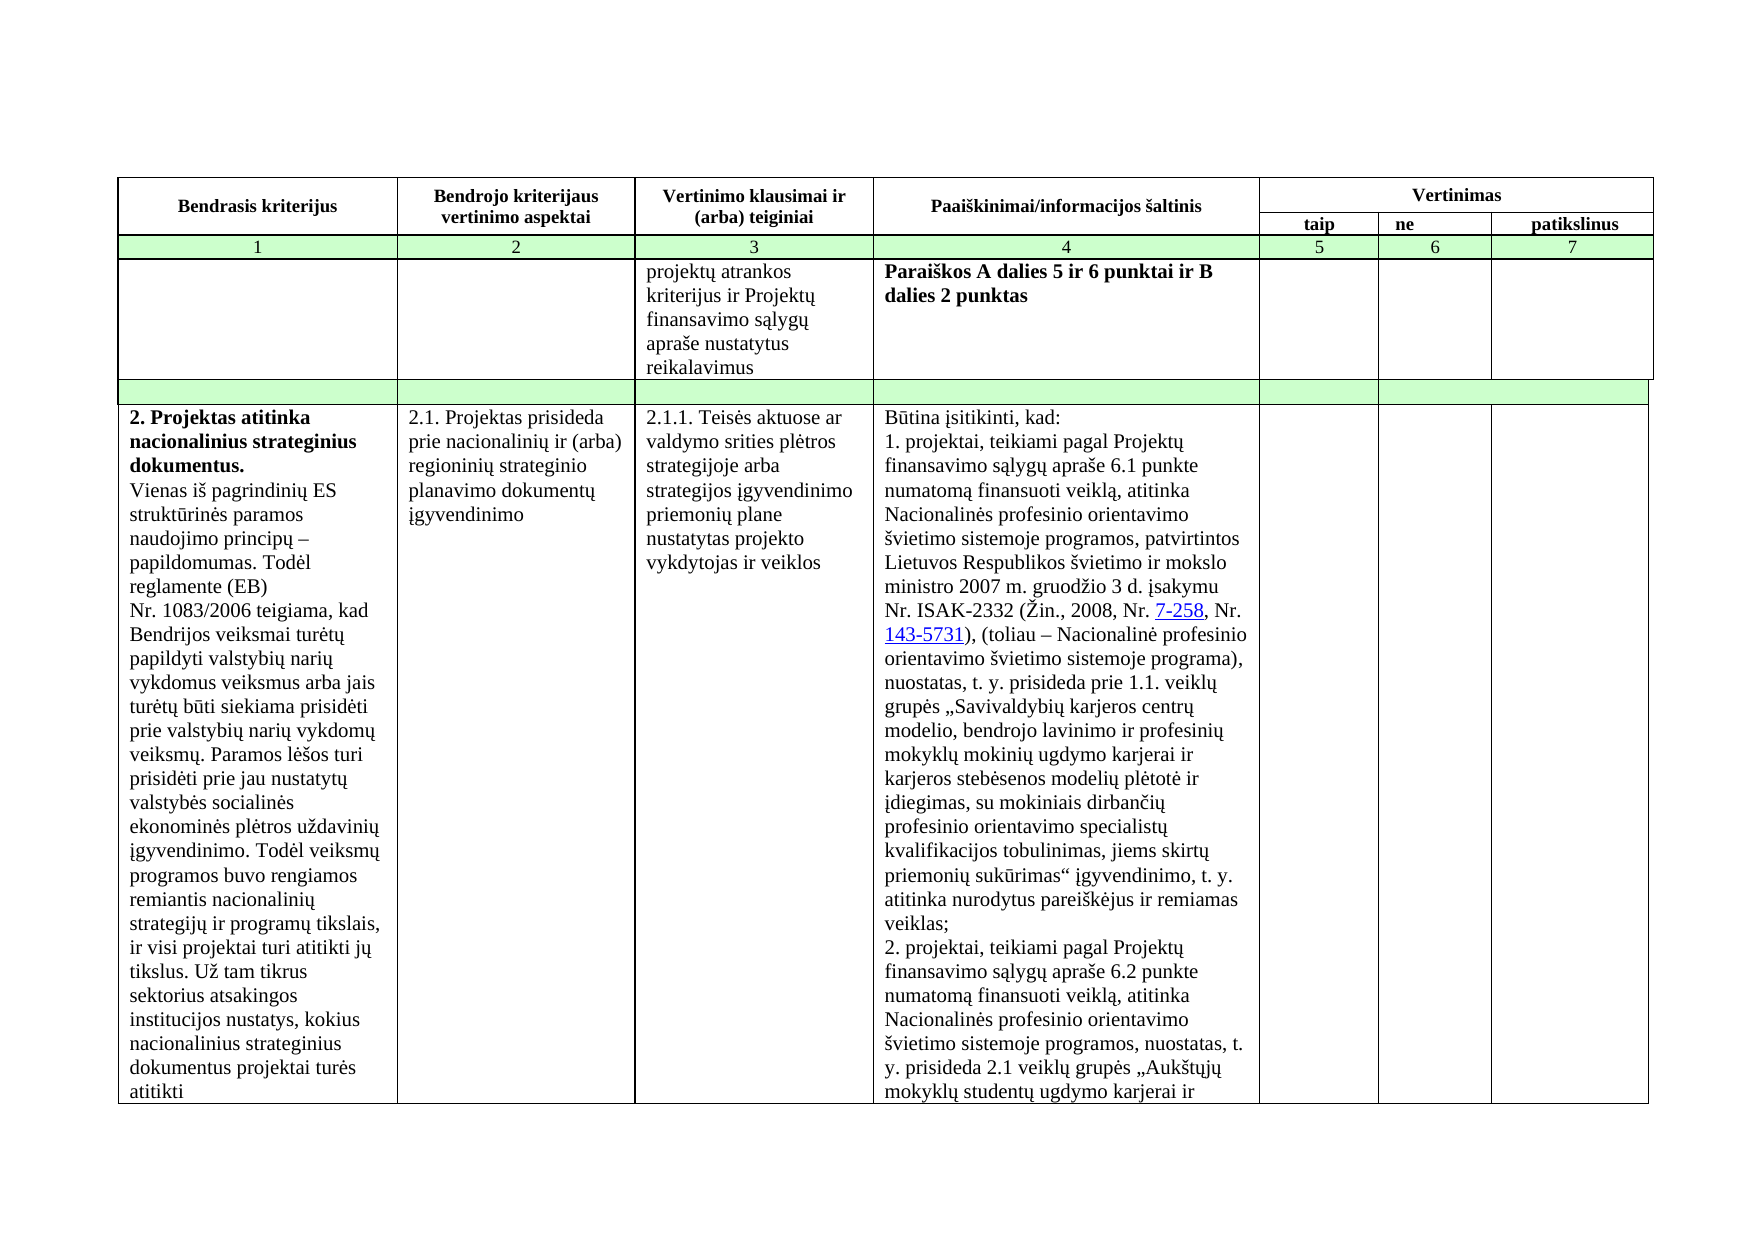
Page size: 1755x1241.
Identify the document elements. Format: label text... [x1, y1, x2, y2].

table_cell [1492, 405, 1648, 1103]
table_cell [1379, 260, 1491, 379]
table_cell 1 [119, 236, 397, 258]
table_cell Paraiškos A dalies 5 ir 6 punktai ir B dalies 2 punktas [874, 260, 1259, 379]
table_cell [119, 260, 397, 379]
table_header Bendrojo kriterijaus vertinimo aspektai [398, 178, 634, 234]
table_cell 2. Projektas atitinka nacionalinius strateginius dokumentus. Vienas iš pagrindinių ES struktūrinės paramos naudojimo principų – papildomumas. Todėl reglamente (EB) Nr. 1083/2006 teigiama, kad Bendrijos veiksmai turėtų papildyti valstybių narių vykdomus veiksmus arba jais turėtų būti siekiama prisidėti prie valstybių narių vykdomų veiksmų. Paramos lėšos turi prisidėti prie jau nustatytų valstybės socialinės ekonominės plėtros uždavinių įgyvendinimo. Todėl veiksmų programos buvo rengiamos remiantis nacionalinių strategijų ir programų tikslais, ir visi projektai turi atitikti jų tikslus. Už tam tikrus sektorius atsakingos institucijos nustatys, kokius nacionalinius strateginius dokumentus projektai turės atitikti [119, 405, 397, 1103]
table_cell patikslinus [1492, 213, 1653, 234]
table_cell projektų atrankos kriterijus ir Projektų finansavimo sąlygų apraše nustatytus reikalavimus [636, 260, 873, 379]
table_cell 7 [1492, 236, 1653, 258]
table_cell ne [1379, 213, 1491, 234]
table_cell 2.1. Projektas prisideda prie nacionalinių ir (arba) regioninių strateginio planavimo dokumentų įgyvendinimo [398, 405, 634, 1103]
table_cell 2.1.1. Teisės aktuose ar valdymo srities plėtros strategijoje arba strategijos įgyvendinimo priemonių plane nustatytas projekto vykdytojas ir veiklos [636, 405, 873, 1103]
table_cell 5 [1260, 236, 1378, 258]
table_header Vertinimo klausimai ir (arba) teiginiai [636, 178, 873, 234]
table_cell [1492, 260, 1653, 379]
table_cell [1260, 260, 1378, 379]
table_cell 4 [874, 236, 1259, 258]
table_cell [1260, 405, 1378, 1103]
table_header Vertinimas [1260, 178, 1653, 212]
table_cell [636, 380, 873, 404]
table_cell taip [1260, 213, 1378, 234]
table_cell [1260, 380, 1378, 404]
table_cell [1379, 380, 1648, 404]
table_cell [1379, 405, 1491, 1103]
table_cell [1649, 404, 1653, 1103]
table_cell [1649, 380, 1653, 404]
table_cell [119, 380, 397, 404]
table_header Paaiškinimai/informacijos šaltinis [874, 178, 1259, 234]
table_cell Būtina įsitikinti, kad: 1. projektai, teikiami pagal Projektų finansavimo sąlygų apraše 6.1 punkte numatomą finansuoti veiklą, atitinka Nacionalinės profesinio orientavimo švietimo sistemoje programos, patvirtintos Lietuvos Respublikos švietimo ir mokslo ministro 2007 m. gruodžio 3 d. įsakymu Nr. ISAK-2332 (Žin., 2008, Nr. 7-258, Nr. 143-5731), (toliau – Nacionalinė profesinio orientavimo švietimo sistemoje programa), nuostatas, t. y. prisideda prie 1.1. veiklų grupės „Savivaldybių karjeros centrų modelio, bendrojo lavinimo ir profesinių mokyklų mokinių ugdymo karjerai ir karjeros stebėsenos modelių plėtotė ir įdiegimas, su mokiniais dirbančių profesinio orientavimo specialistų kvalifikacijos tobulinimas, jiems skirtų priemonių sukūrimas“ įgyvendinimo, t. y. atitinka nurodytus pareiškėjus ir remiamas veiklas; 2. projektai, teikiami pagal Projektų finansavimo sąlygų apraše 6.2 punkte numatomą finansuoti veiklą, atitinka Nacionalinės profesinio orientavimo švietimo sistemoje programos, nuostatas, t. y. prisideda 2.1 veiklų grupės „Aukštųjų mokyklų studentų ugdymo karjerai ir [874, 405, 1259, 1103]
table_cell [874, 380, 1259, 404]
table_cell [398, 260, 634, 379]
table_header Bendrasis kriterijus [119, 178, 397, 234]
table_cell [398, 380, 634, 404]
table_cell 3 [636, 236, 873, 258]
table_cell 6 [1379, 236, 1491, 258]
table_cell 2 [398, 236, 634, 258]
